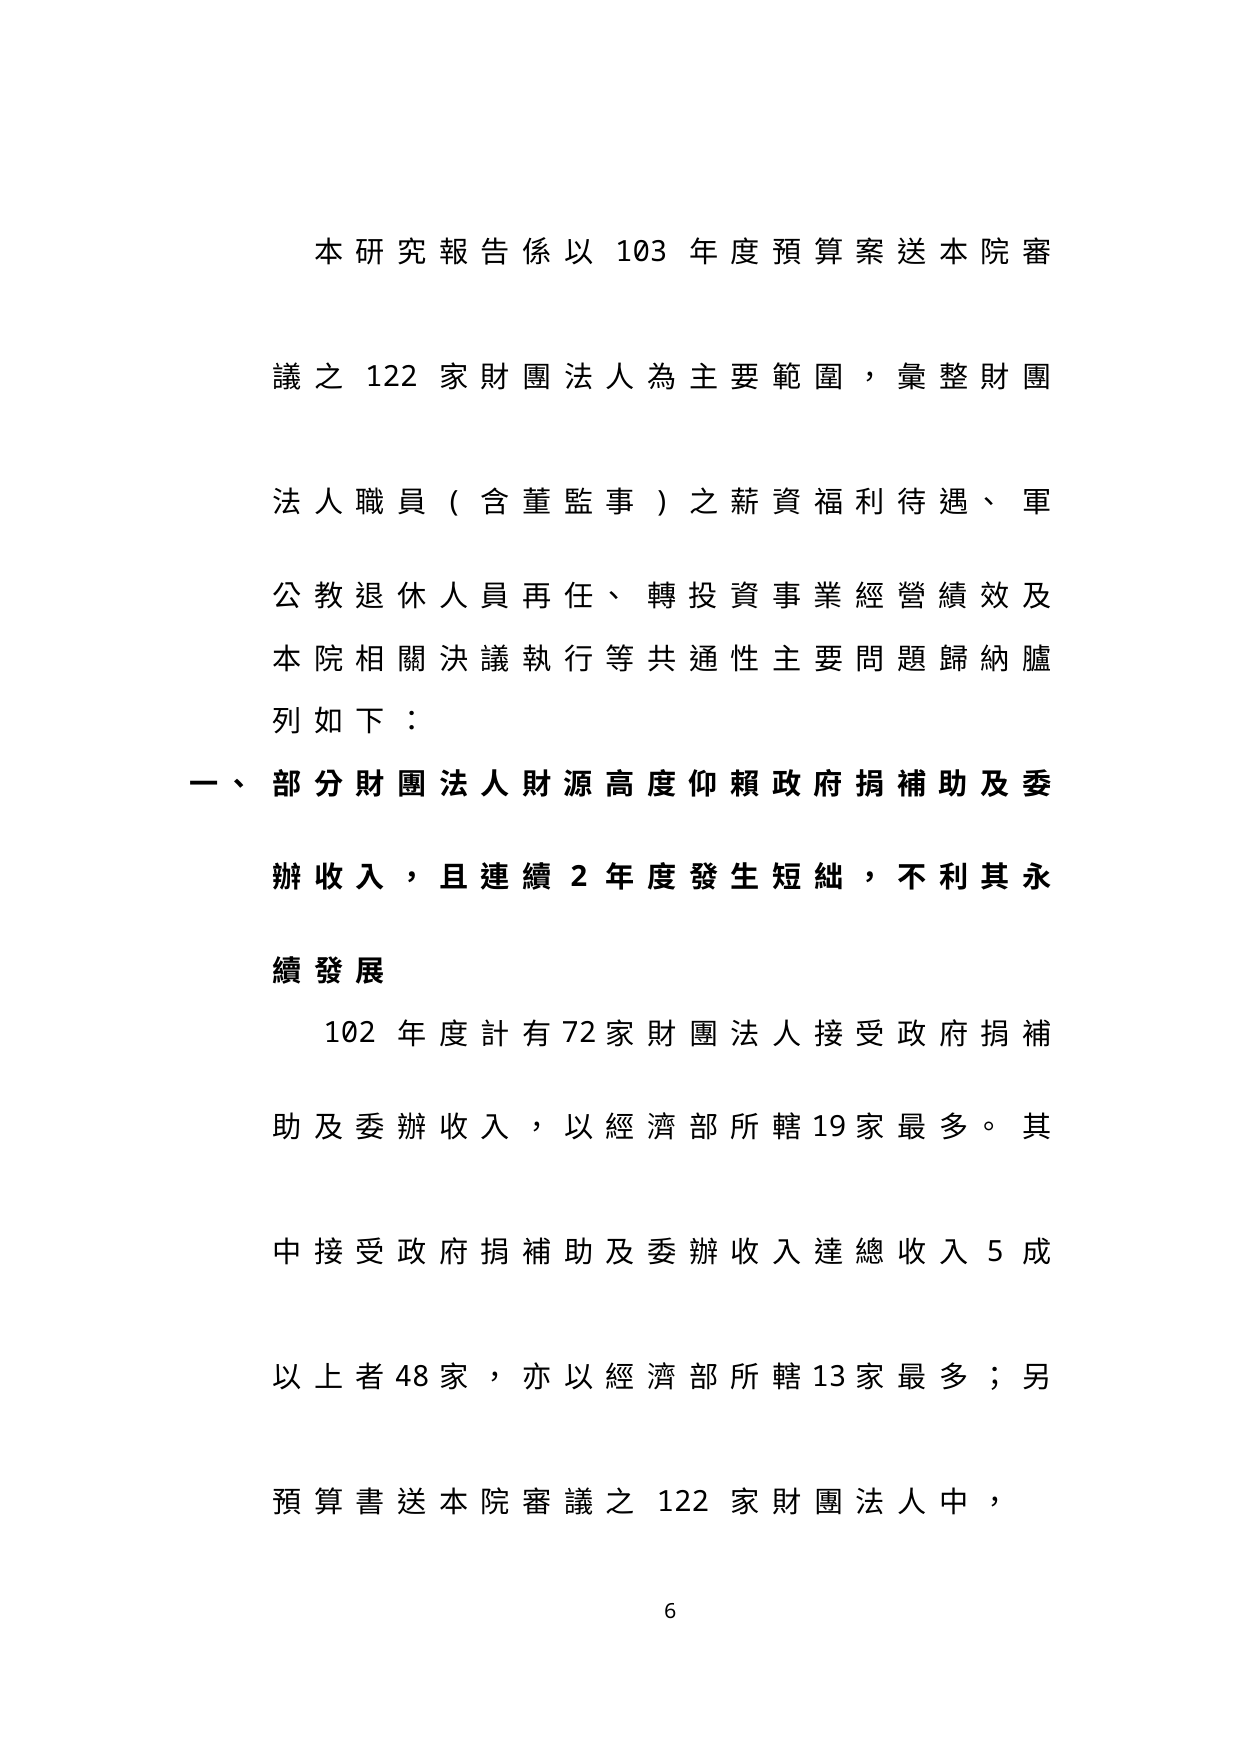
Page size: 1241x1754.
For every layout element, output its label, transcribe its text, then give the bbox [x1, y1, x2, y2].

text 一、部分財團法人財源高度仰賴政府捐補助及委辦收入，且連續2年度發生短絀，不利其永續發展 [183, 740, 1058, 990]
text 102年度計有72家財團法人接受政府捐補助及委辦收入，以經濟部所轄19家最多。其中接受政府捐補助及委辦收入達總收入5成以上者48家，亦以經濟部所轄13家最多；另預算書送本院審議之122家財團法人中， [242, 990, 1058, 1552]
text 本研究報告係以103年度預算案送本院審議之122家財團法人為主要範圍，彙整財團法人職員(含董監事)之薪資福利待遇、軍公教退休人員再任、轉投資事業經營績效及本院相關決議執行等共通性主要問題歸納臚列如下： [242, 177, 1058, 740]
